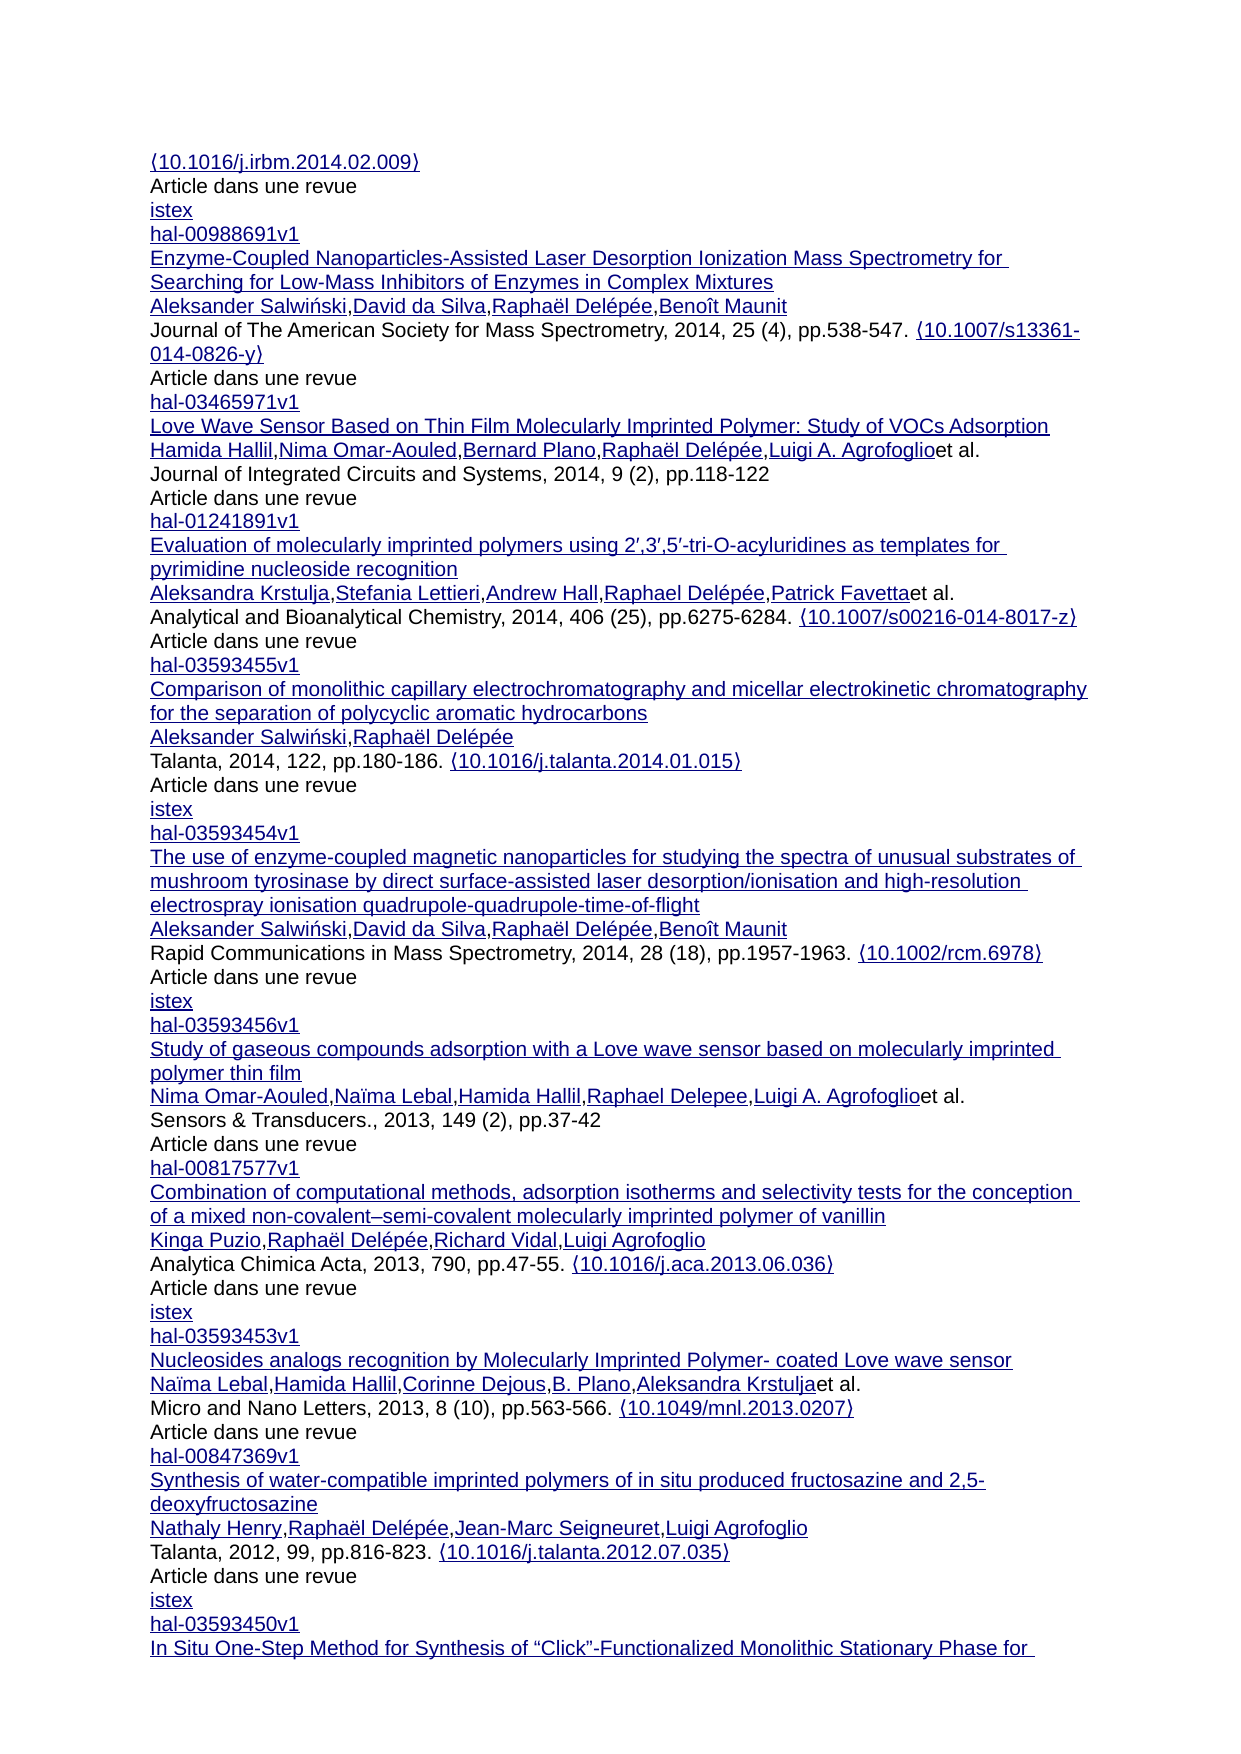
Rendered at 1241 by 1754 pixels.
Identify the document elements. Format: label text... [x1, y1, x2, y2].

table_cell Love Wave Sensor Based on Thin Film Molecularly Imprinted Polymer: Study of VOCs Adsorption Hamida Hallil,Nima Omar-Aouled,Bernard Plano,Raphaël Delépée,Luigi A. Agrofoglioet al. Journal of Integrated Circuits and Systems, 2014, 9 (2), pp.118-122 Article dans une revue hal-01241891v1 [150, 414, 1090, 533]
table_cell Combination of computational methods, adsorption isotherms and selectivity tests for the conception of a mixed non-covalent–semi-covalent molecularly imprinted polymer of vanillin Kinga Puzio,Raphaël Delépée,Richard Vidal,Luigi Agrofoglio Analytica Chimica Acta, 2013, 790, pp.47-55. ⟨10.1016/j.aca.2013.06.036⟩ Article dans une revue istex hal-03593453v1 [150, 1180, 1090, 1348]
table_cell Evaluation of molecularly imprinted polymers using 2′,3′,5′-tri-O-acyluridines as templates for pyrimidine nucleoside recognition Aleksandra Krstulja,Stefania Lettieri,Andrew Hall,Raphael Delépée,Patrick Favettaet al. Analytical and Bioanalytical Chemistry, 2014, 406 (25), pp.6275-6284. ⟨10.1007/s00216-014-8017-z⟩ Article dans une revue hal-03593455v1 [150, 533, 1090, 677]
table_cell Nucleosides analogs recognition by Molecularly Imprinted Polymer- coated Love wave sensor Naïma Lebal,Hamida Hallil,Corinne Dejous,B. Plano,Aleksandra Krstuljaet al. Micro and Nano Letters, 2013, 8 (10), pp.563-566. ⟨10.1049/mnl.2013.0207⟩ Article dans une revue hal-00847369v1 [150, 1348, 1090, 1468]
table_cell The use of enzyme-coupled magnetic nanoparticles for studying the spectra of unusual substrates of mushroom tyrosinase by direct surface-assisted laser desorption/ionisation and high-resolution electrospray ionisation quadrupole-quadrupole-time-of-flight Aleksander Salwiński,David da Silva,Raphaël Delépée,Benoît Maunit Rapid Communications in Mass Spectrometry, 2014, 28 (18), pp.1957-1963. ⟨10.1002/rcm.6978⟩ Article dans une revue istex hal-03593456v1 [150, 845, 1090, 1036]
table_cell In Situ One-Step Method for Synthesis of “Click”-Functionalized Monolithic Stationary Phase for [150, 1635, 1090, 1659]
table_cell Study of gaseous compounds adsorption with a Love wave sensor based on molecularly imprinted polymer thin film Nima Omar-Aouled,Naïma Lebal,Hamida Hallil,Raphael Delepee,Luigi A. Agrofoglioet al. Sensors & Transducers., 2013, 149 (2), pp.37-42 Article dans une revue hal-00817577v1 [150, 1036, 1090, 1180]
table_cell Synthesis of water-compatible imprinted polymers of in situ produced fructosazine and 2,5-deoxyfructosazine Nathaly Henry,Raphaël Delépée,Jean-Marc Seigneuret,Luigi Agrofoglio Talanta, 2012, 99, pp.816-823. ⟨10.1016/j.talanta.2012.07.035⟩ Article dans une revue istex hal-03593450v1 [150, 1468, 1090, 1635]
table_cell Comparison of monolithic capillary electrochromatography and micellar electrokinetic chromatography for the separation of polycyclic aromatic hydrocarbons Aleksander Salwiński,Raphaël Delépée Talanta, 2014, 122, pp.180-186. ⟨10.1016/j.talanta.2014.01.015⟩ Article dans une revue istex hal-03593454v1 [150, 677, 1090, 845]
table_cell Enzyme-Coupled Nanoparticles-Assisted Laser Desorption Ionization Mass Spectrometry for Searching for Low-Mass Inhibitors of Enzymes in Complex Mixtures Aleksander Salwiński,David da Silva,Raphaël Delépée,Benoît Maunit Journal of The American Society for Mass Spectrometry, 2014, 25 (4), pp.538-547. ⟨10.1007/s13361-014-0826-y⟩ Article dans une revue hal-03465971v1 [150, 246, 1090, 413]
table_cell ⟨10.1016/j.irbm.2014.02.009⟩ Article dans une revue istex hal-00988691v1 [150, 150, 1090, 246]
